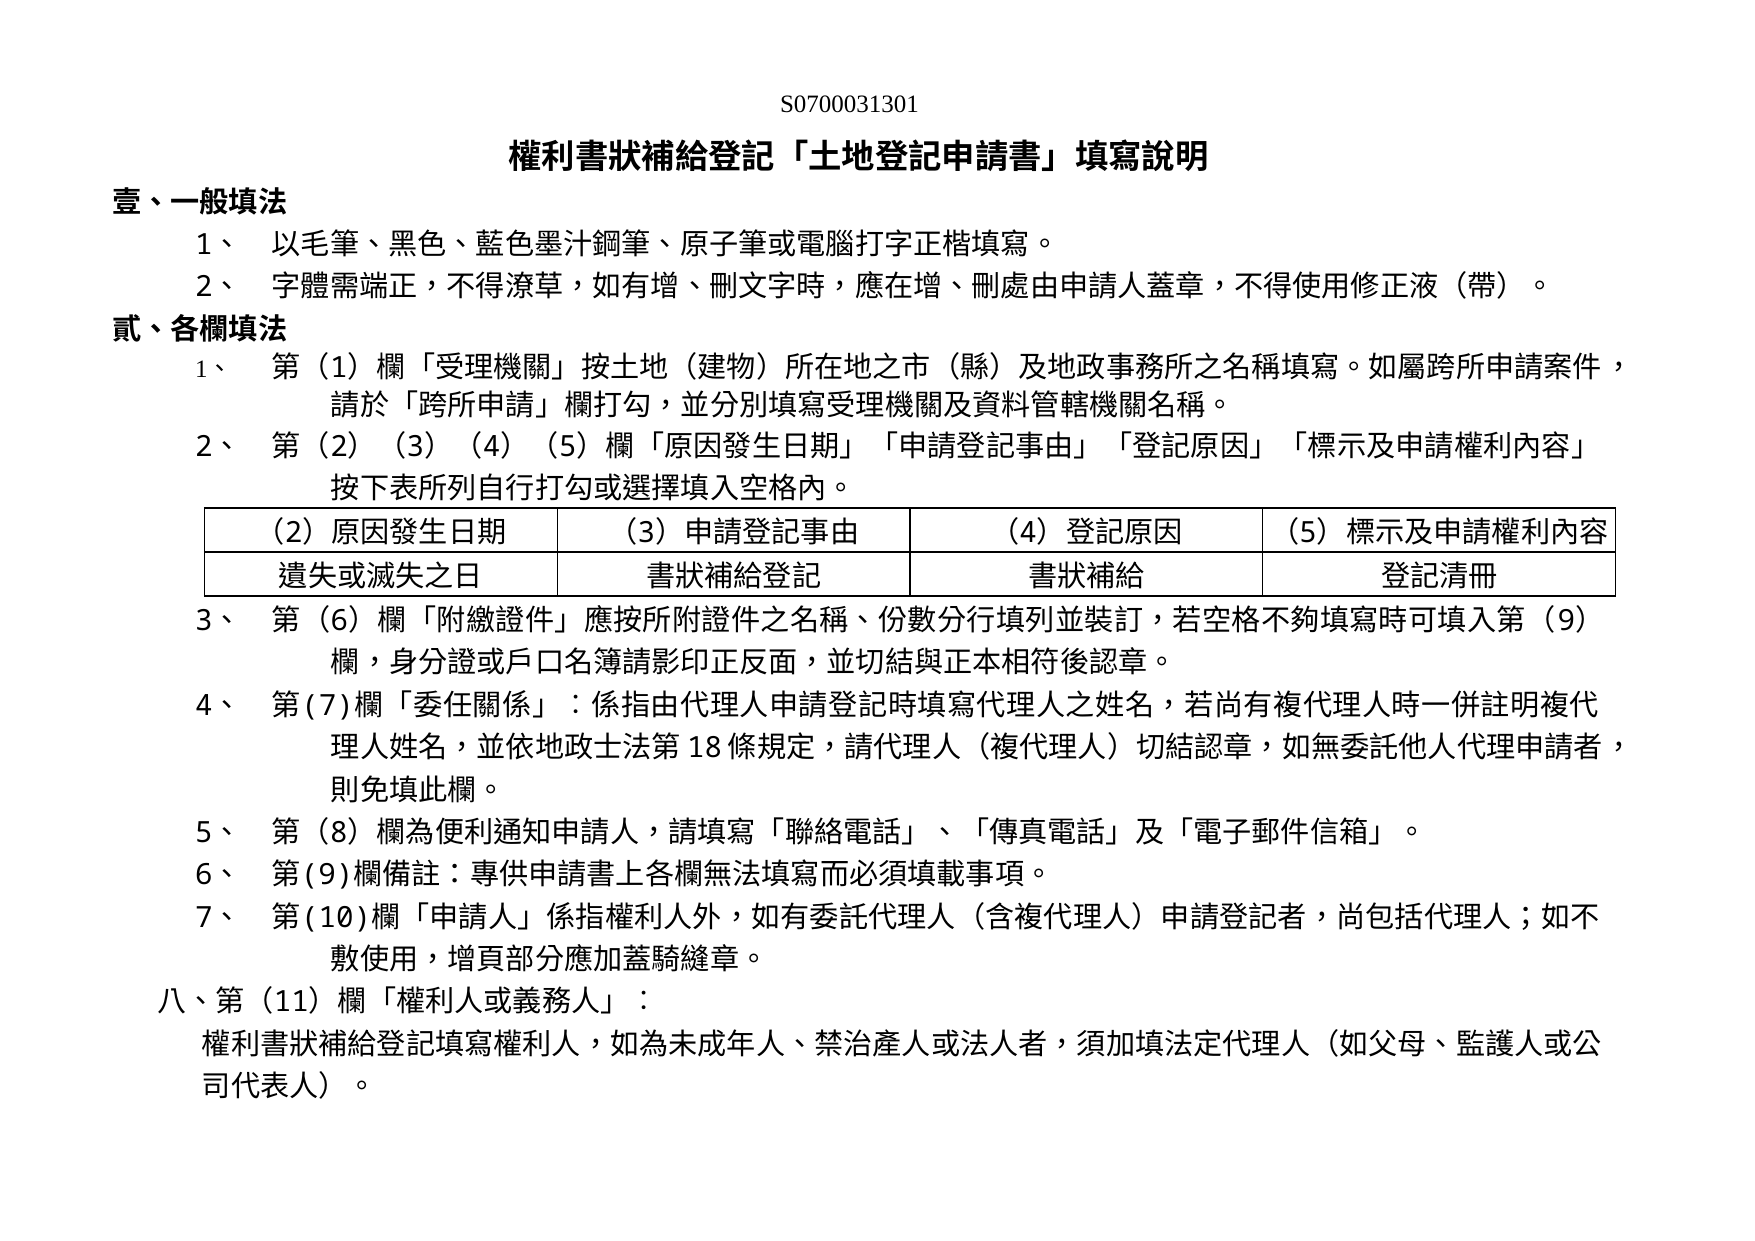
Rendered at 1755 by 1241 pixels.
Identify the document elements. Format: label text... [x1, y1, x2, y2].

list 以毛筆、黑色、藍色墨汁鋼筆、原子筆或電腦打字正楷填寫。 [195, 220, 1604, 263]
text 權利書狀補給登記「土地登記申請書」填寫說明 [112, 130, 1604, 178]
list 第(7)欄「委任關係」︰係指由代理人申請登記時填寫代理人之姓名，若尚有複代理人時一併註明複代理人姓名，並依地政士法第18條規定，請代理人（複代理人）切結認章，如無委託他人代理申請者，則免填此欄。 [195, 681, 1604, 808]
table_cell 遺失或滅失之日 [205, 553, 557, 595]
list 第（8）欄為便利通知申請人，請填寫「聯絡電話」、「傳真電話」及「電子郵件信箱」。 [195, 808, 1604, 851]
table_cell 登記清冊 [1263, 553, 1615, 595]
table_cell 書狀補給 [911, 553, 1262, 595]
table_header （2）原因發生日期 [205, 509, 557, 551]
table_header （4）登記原因 [911, 509, 1262, 551]
list 第(10)欄「申請人」係指權利人外，如有委託代理人（含複代理人）申請登記者，尚包括代理人；如不敷使用，增頁部分應加蓋騎縫章。 [195, 893, 1604, 978]
list 第(9)欄備註：專供申請書上各欄無法填寫而必須填載事項。 [195, 851, 1604, 893]
list 第（1）欄「受理機關」按土地（建物）所在地之市（縣）及地政事務所之名稱填寫。如屬跨所申請案件，請於「跨所申請」欄打勾，並分別填寫受理機關及資料管轄機關名稱。 [195, 347, 1604, 422]
text 權利書狀補給登記填寫權利人，如為未成年人、禁治產人或法人者，須加填法定代理人（如父母、監護人或公司代表人）。 [202, 1020, 1604, 1105]
list 第（6）欄「附繳證件」應按所附證件之名稱、份數分行填列並裝訂，若空格不夠填寫時可填入第（9）欄，身分證或戶口名簿請影印正反面，並切結與正本相符後認章。 [195, 597, 1604, 681]
table_header （3）申請登記事由 [558, 509, 909, 551]
table_header （5）標示及申請權利內容 [1263, 509, 1615, 551]
list 字體需端正，不得潦草，如有增、刪文字時，應在增、刪處由申請人蓋章，不得使用修正液（帶）。 [195, 263, 1604, 305]
text 壹、一般填法 [112, 178, 1604, 220]
text 八、第（11）欄「權利人或義務人」︰ [157, 978, 1604, 1020]
text 貳、各欄填法 [112, 305, 1604, 347]
list 第（2）（3）（4）（5）欄「原因發生日期」「申請登記事由」「登記原因」「標示及申請權利內容」按下表所列自行打勾或選擇填入空格內。 [195, 422, 1604, 507]
table_cell 書狀補給登記 [558, 553, 909, 595]
